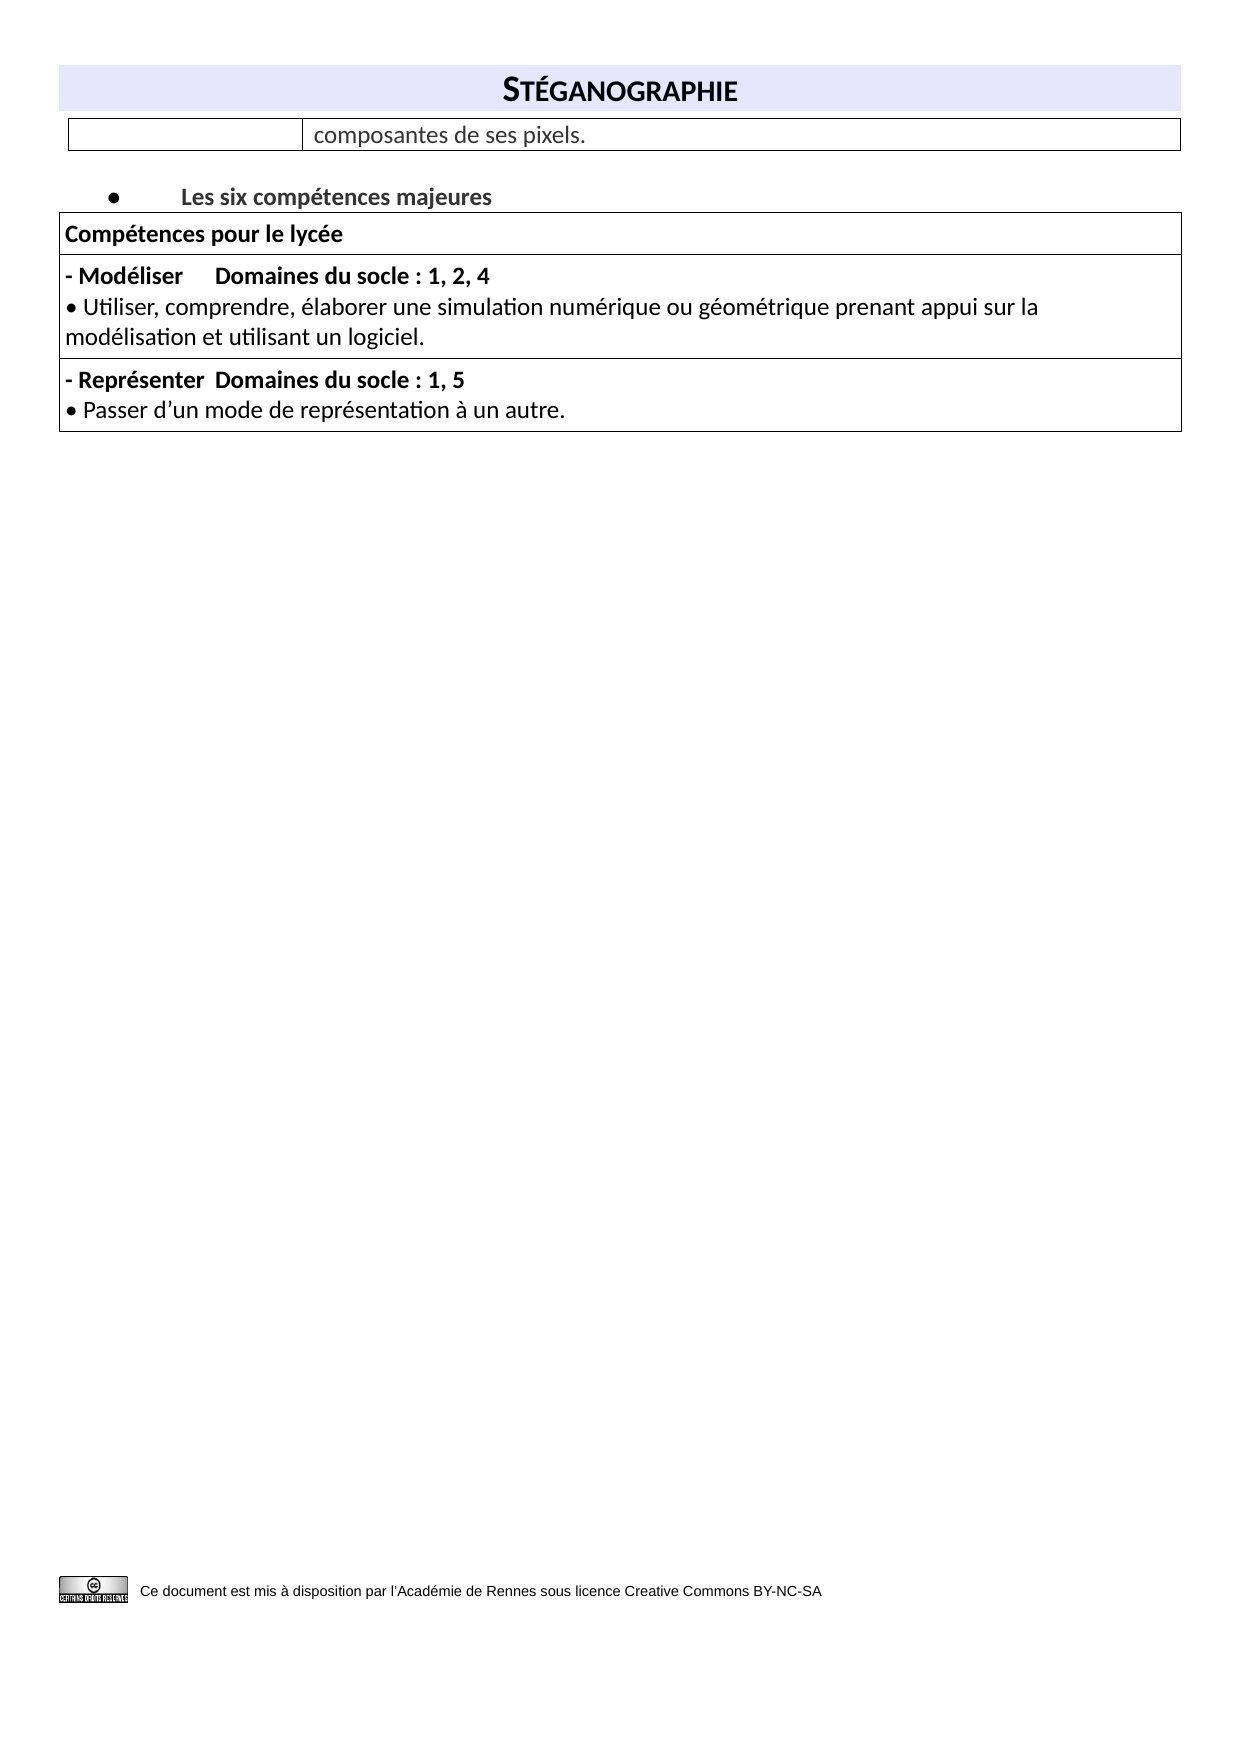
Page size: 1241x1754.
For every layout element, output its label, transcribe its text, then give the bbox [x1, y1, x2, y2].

table_cell [69, 119, 302, 149]
list Les six compétences majeures [106, 181, 1181, 212]
table_cell - Représenter Domaines du socle : 1, 5 • Passer d’un mode de représentation à un autre. [60, 359, 1181, 431]
table_cell composantes de ses pixels. [303, 119, 1180, 149]
table_header Compétences pour le lycée [60, 213, 1181, 254]
table_cell - Modéliser Domaines du socle : 1, 2, 4 • Utiliser, comprendre, élaborer une simulation numérique ou géométrique prenant appui sur la modélisation et utilisant un logiciel. [60, 255, 1181, 358]
